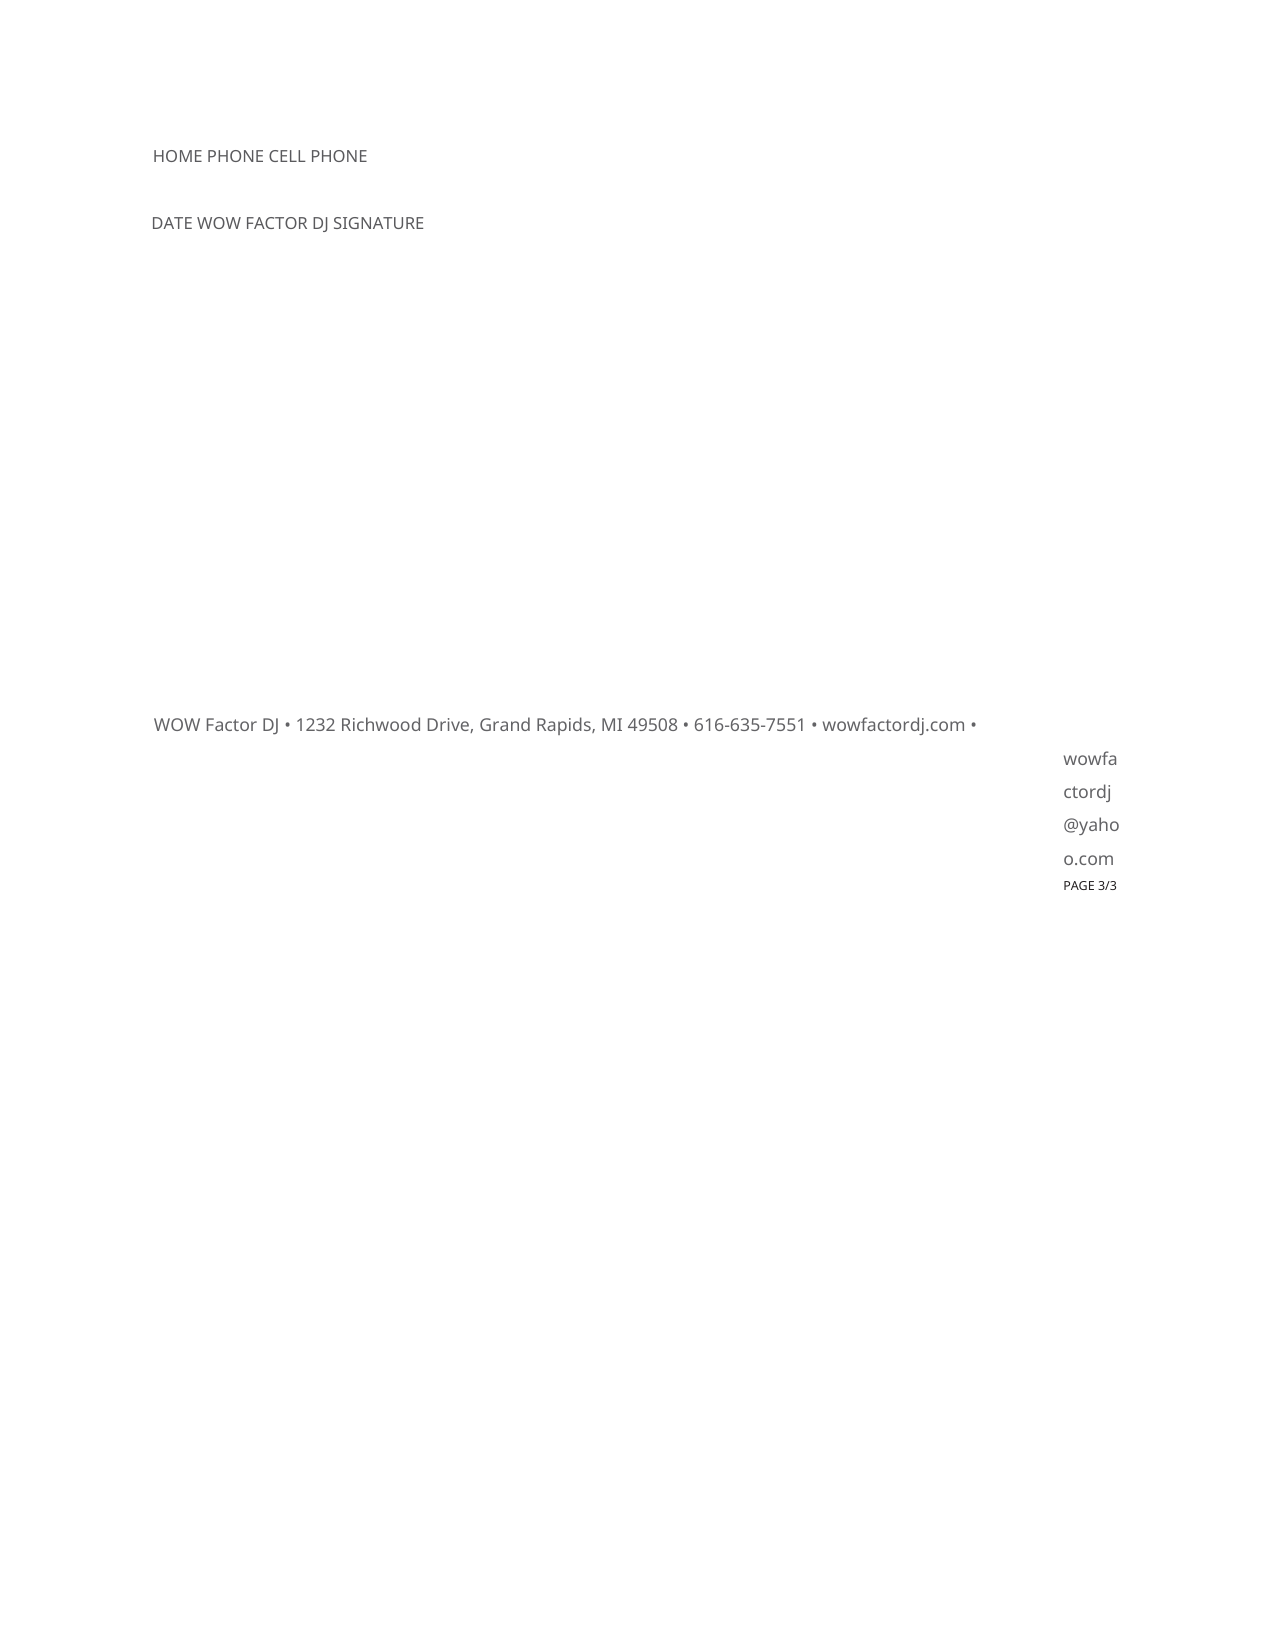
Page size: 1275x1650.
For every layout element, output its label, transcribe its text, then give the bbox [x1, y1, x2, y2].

text DATE WOW FACTOR DJ SIGNATURE [151, 211, 1130, 234]
text WOW Factor DJ • 1232 Richwood Drive, Grand Rapids, MI 49508 • 616-635-7551 • wowfactordj.com • wowfactordj@yahoo.com PAGE 3/3 [154, 713, 1124, 894]
text HOME PHONE CELL PHONE [153, 144, 1130, 167]
